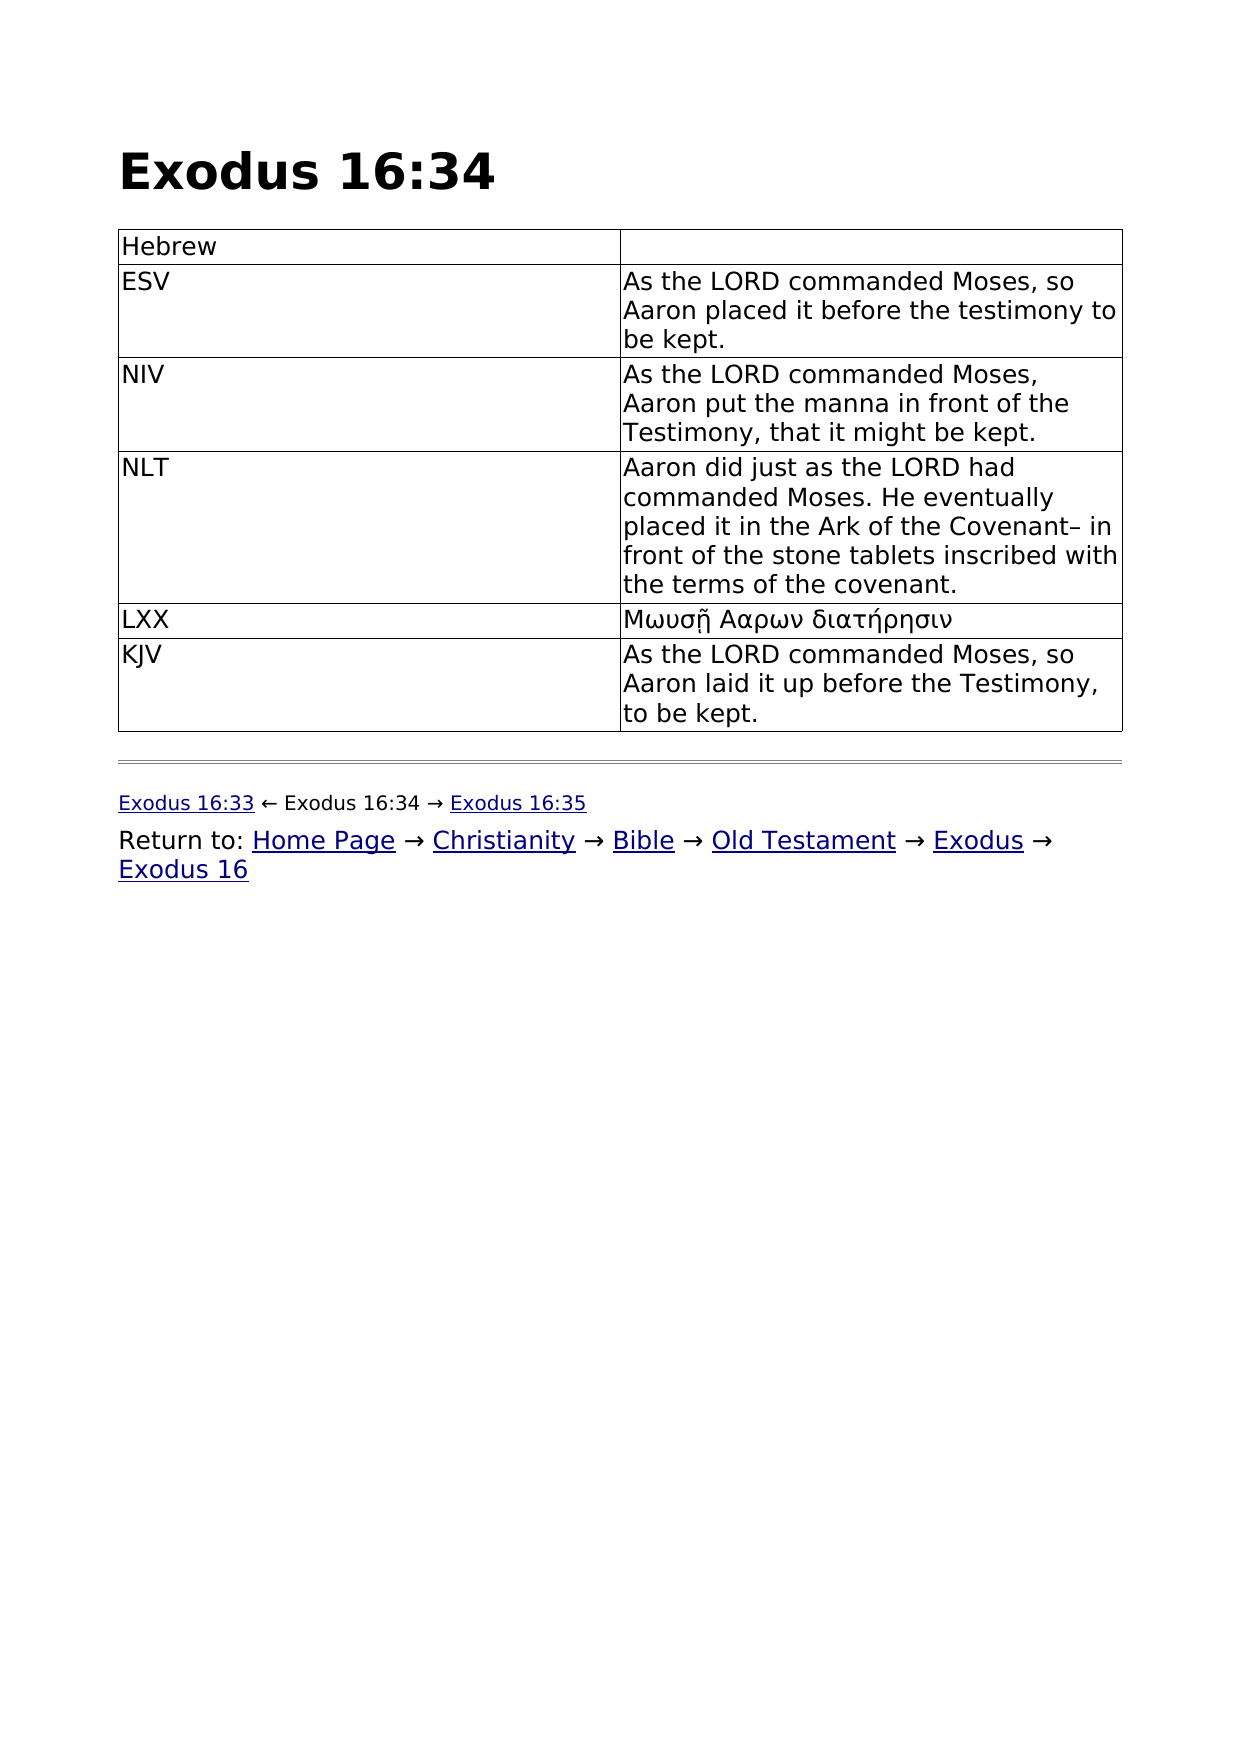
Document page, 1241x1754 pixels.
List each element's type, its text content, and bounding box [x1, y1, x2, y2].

table_cell LXX [119, 604, 620, 637]
table_cell KJV [119, 639, 620, 731]
table_cell ESV [119, 265, 620, 357]
table_header Hebrew [119, 230, 620, 264]
text Exodus 16:33 ← Exodus 16:34 → Exodus 16:35 [118, 792, 1122, 826]
table_cell NIV [119, 358, 620, 451]
table_cell Aaron did just as the LORD had commanded Moses. He eventually placed it in the Ark of the Covenant– in front of the stone tablets inscribed with the terms of the covenant. [621, 452, 1122, 602]
table_cell As the LORD commanded Moses, so Aaron placed it before the testimony to be kept. [621, 265, 1122, 357]
table_cell Μωυσῇ Ααρων διατήρησιν [621, 604, 1122, 637]
table_header [621, 230, 1122, 264]
table_cell NLT [119, 452, 620, 602]
table_cell As the LORD commanded Moses, so Aaron laid it up before the Testimony, to be kept. [621, 639, 1122, 731]
text Return to: Home Page → Christianity → Bible → Old Testament → Exodus → Exodus 16 [118, 826, 1122, 884]
table_cell As the LORD commanded Moses, Aaron put the manna in front of the Testimony, that it might be kept. [621, 358, 1122, 451]
subtitle Exodus 16:34 [118, 143, 1122, 201]
